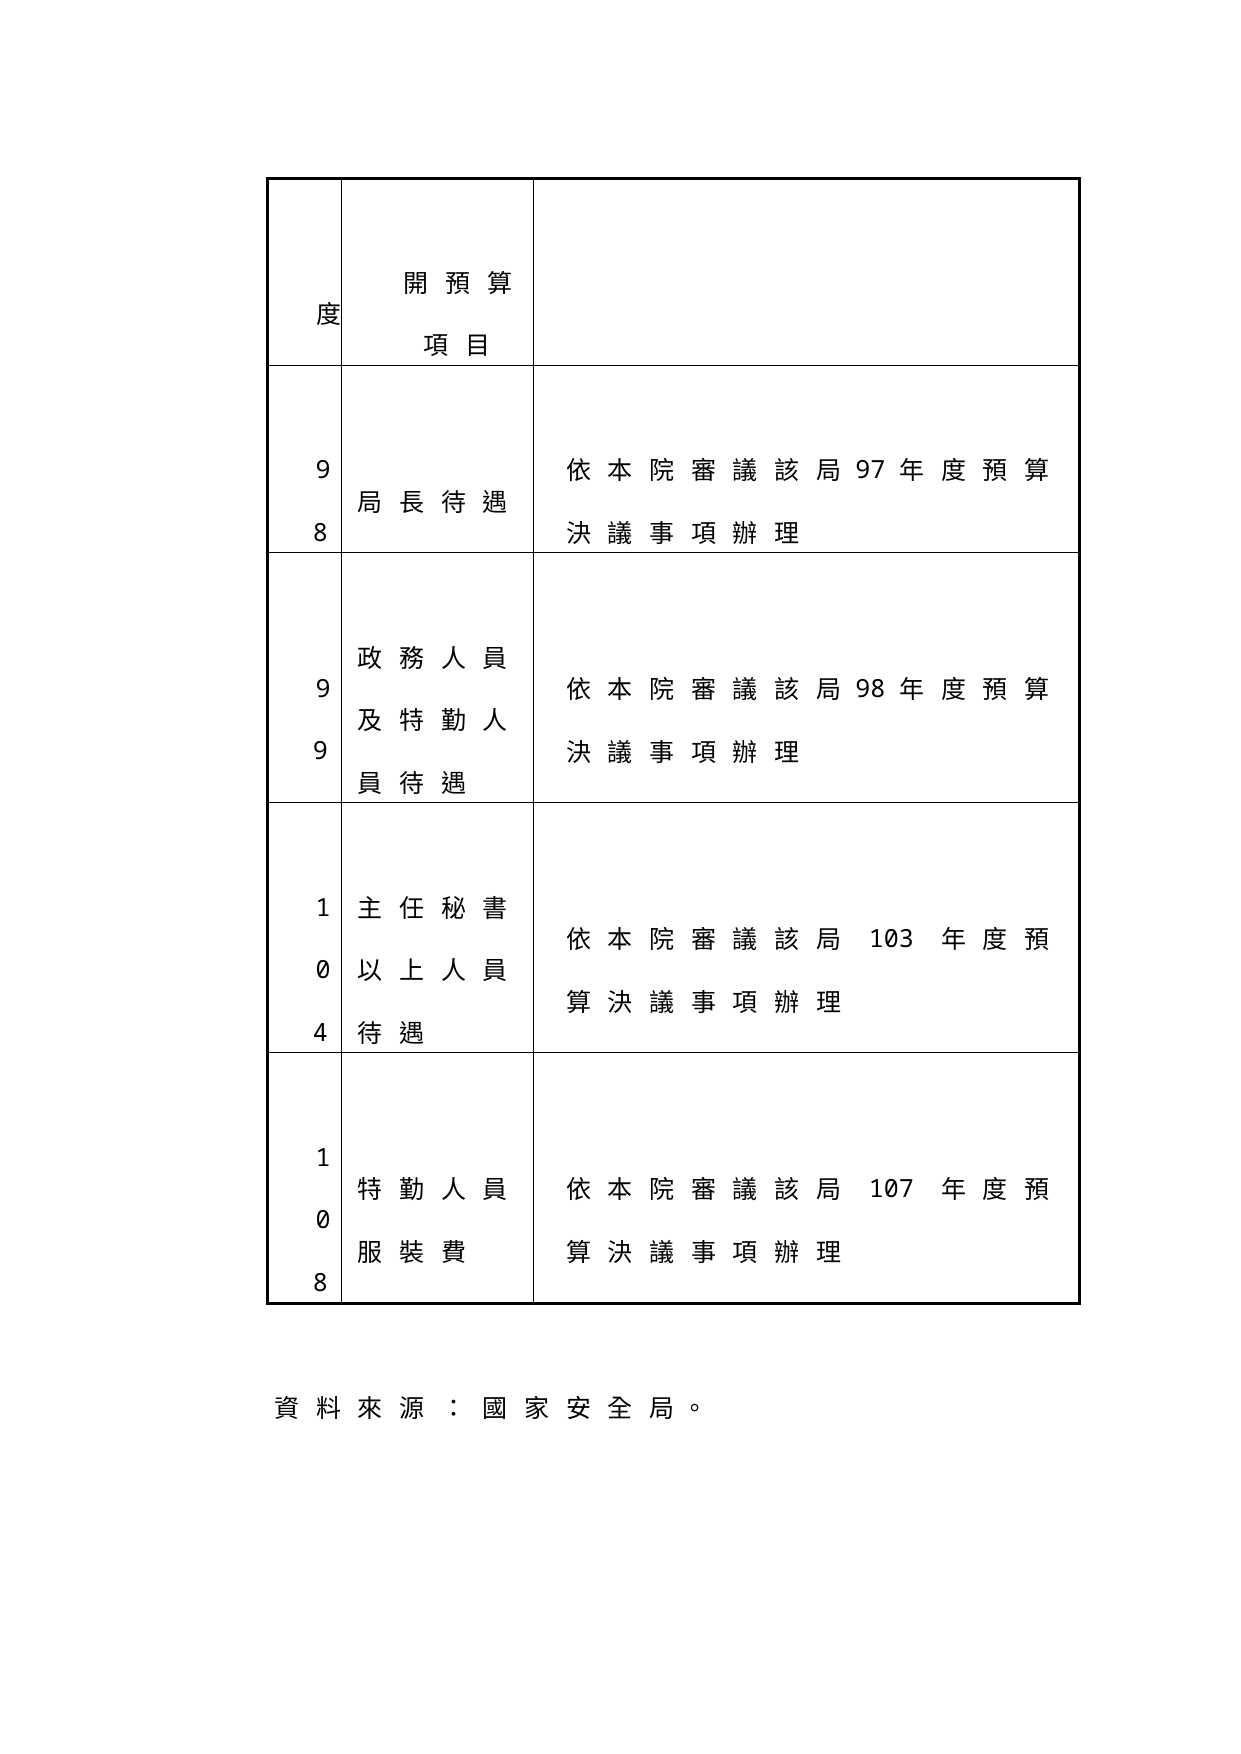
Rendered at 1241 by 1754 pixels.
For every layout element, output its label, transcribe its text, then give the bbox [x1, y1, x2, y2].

table_cell 99 [269, 553, 341, 802]
table_cell 特勤人員服裝費 [342, 1053, 533, 1302]
table_cell 依本院審議該局98年度預算決議事項辦理 [534, 553, 1078, 802]
table_header 開預算項目 [342, 180, 533, 365]
table_cell 主任秘書以上人員待遇 [342, 803, 533, 1052]
table_cell 依本院審議該局97年度預算決議事項辦理 [534, 366, 1078, 552]
table_cell 政務人員及特勤人員待遇 [342, 553, 533, 802]
table_cell 局長待遇 [342, 366, 533, 552]
table_header 度 [269, 180, 341, 365]
table_cell 104 [269, 803, 341, 1052]
table_header [534, 180, 1078, 365]
text 資料來源：國家安全局。 [197, 1365, 1058, 1427]
table_cell 依本院審議該局107年度預算決議事項辦理 [534, 1053, 1078, 1302]
table_cell 依本院審議該局103年度預算決議事項辦理 [534, 803, 1078, 1052]
table_cell 98 [269, 366, 341, 552]
table_cell 108 [269, 1053, 341, 1302]
